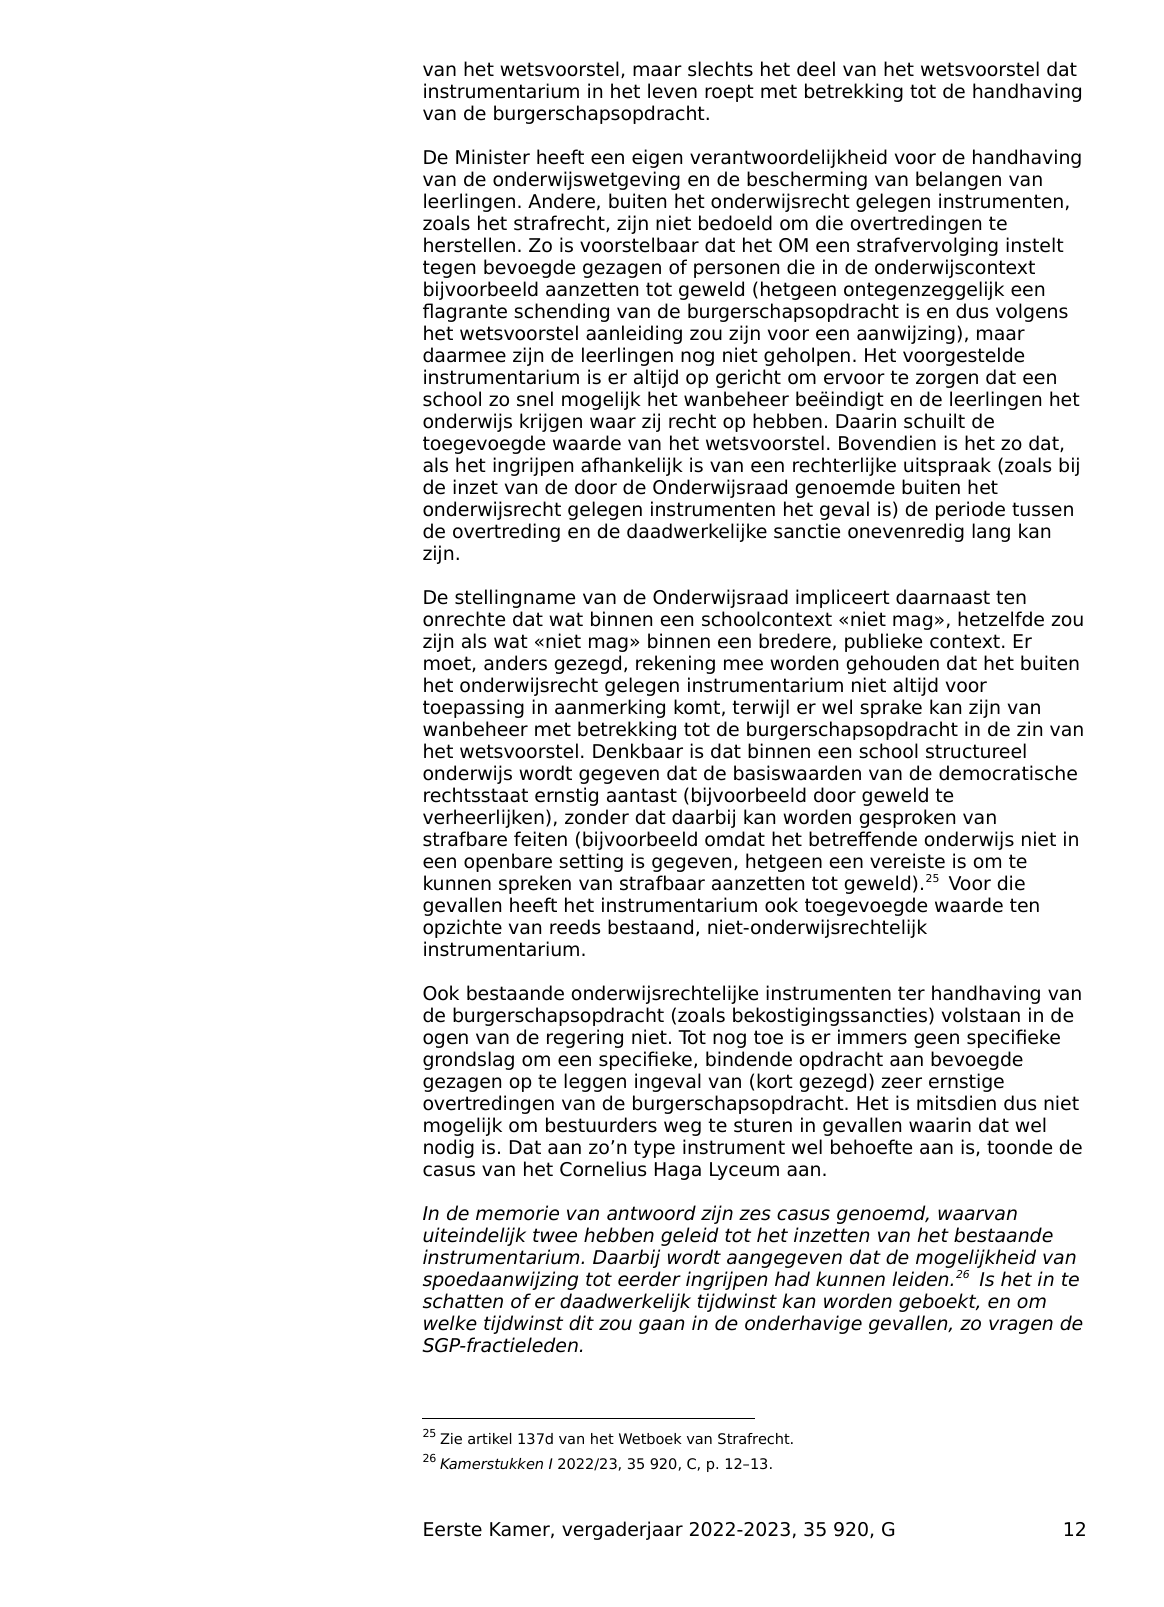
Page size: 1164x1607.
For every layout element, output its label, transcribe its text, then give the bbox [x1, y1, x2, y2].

text De Minister heeft een eigen verantwoordelijkheid voor de handhaving van de onderwijswetgeving en de bescherming van belangen van leerlingen. Andere, buiten het onderwijsrecht gelegen instrumenten, zoals het strafrecht, zijn niet bedoeld om die overtredingen te herstellen. Zo is voorstelbaar dat het OM een strafvervolging instelt tegen bevoegde gezagen of personen die in de onderwijscontext bijvoorbeeld aanzetten tot geweld (hetgeen ontegenzeggelijk een flagrante schending van de burgerschapsopdracht is en dus volgens het wetsvoorstel aanleiding zou zijn voor een aanwijzing), maar daarmee zijn de leerlingen nog niet geholpen. Het voorgestelde instrumentarium is er altijd op gericht om ervoor te zorgen dat een school zo snel mogelijk het wanbeheer beëindigt en de leerlingen het onderwijs krijgen waar zij recht op hebben. Daarin schuilt de toegevoegde waarde van het wetsvoorstel. Bovendien is het zo dat, als het ingrijpen afhankelijk is van een rechterlijke uitspraak (zoals bij de inzet van de door de Onderwijsraad genoemde buiten het onderwijsrecht gelegen instrumenten het geval is) de periode tussen de overtreding en de daadwerkelijke sanctie onevenredig lang kan zijn. [422, 147, 1087, 565]
text Kamerstukken I 2022/23, 35 920, C, p. 12–13. [422, 1452, 1087, 1474]
text Ook bestaande onderwijsrechtelijke instrumenten ter handhaving van de burgerschapsopdracht (zoals bekostigingssancties) volstaan in de ogen van de regering niet. Tot nog toe is er immers geen specifieke grondslag om een specifieke, bindende opdracht aan bevoegde gezagen op te leggen ingeval van (kort gezegd) zeer ernstige overtredingen van de burgerschapsopdracht. Het is mitsdien dus niet mogelijk om bestuurders weg te sturen in gevallen waarin dat wel nodig is. Dat aan zo’n type instrument wel behoefte aan is, toonde de casus van het Cornelius Haga Lyceum aan. [422, 983, 1087, 1181]
text Zie artikel 137d van het Wetboek van Strafrecht. [422, 1427, 1087, 1449]
text De stellingname van de Onderwijsraad impliceert daarnaast ten onrechte dat wat binnen een schoolcontext «niet mag», hetzelfde zou zijn als wat «niet mag» binnen een bredere, publieke context. Er moet, anders gezegd, rekening mee worden gehouden dat het buiten het onderwijsrecht gelegen instrumentarium niet altijd voor toepassing in aanmerking komt, terwijl er wel sprake kan zijn van wanbeheer met betrekking tot de burgerschapsopdracht in de zin van het wetsvoorstel. Denkbaar is dat binnen een school structureel onderwijs wordt gegeven dat de basiswaarden van de democratische rechtsstaat ernstig aantast (bijvoorbeeld door geweld te verheerlijken), zonder dat daarbij kan worden gesproken van strafbare feiten (bijvoorbeeld omdat het betreffende onderwijs niet in een openbare setting is gegeven, hetgeen een vereiste is om te kunnen spreken van strafbaar aanzetten tot geweld). Voor die gevallen heeft het instrumentarium ook toegevoegde waarde ten opzichte van reeds bestaand, niet-onderwijsrechtelijk instrumentarium. [422, 587, 1087, 961]
text In de memorie van antwoord zijn zes casus genoemd, waarvan uiteindelijk twee hebben geleid tot het inzetten van het bestaande instrumentarium. Daarbij wordt aangegeven dat de mogelijkheid van spoedaanwijzing tot eerder ingrijpen had kunnen leiden. Is het in te schatten of er daadwerkelijk tijdwinst kan worden geboekt, en om welke tijdwinst dit zou gaan in de onderhavige gevallen, zo vragen de SGP-fractieleden. [422, 1203, 1087, 1357]
text van het wetsvoorstel, maar slechts het deel van het wetsvoorstel dat instrumentarium in het leven roept met betrekking tot de handhaving van de burgerschapsopdracht. [422, 59, 1087, 125]
